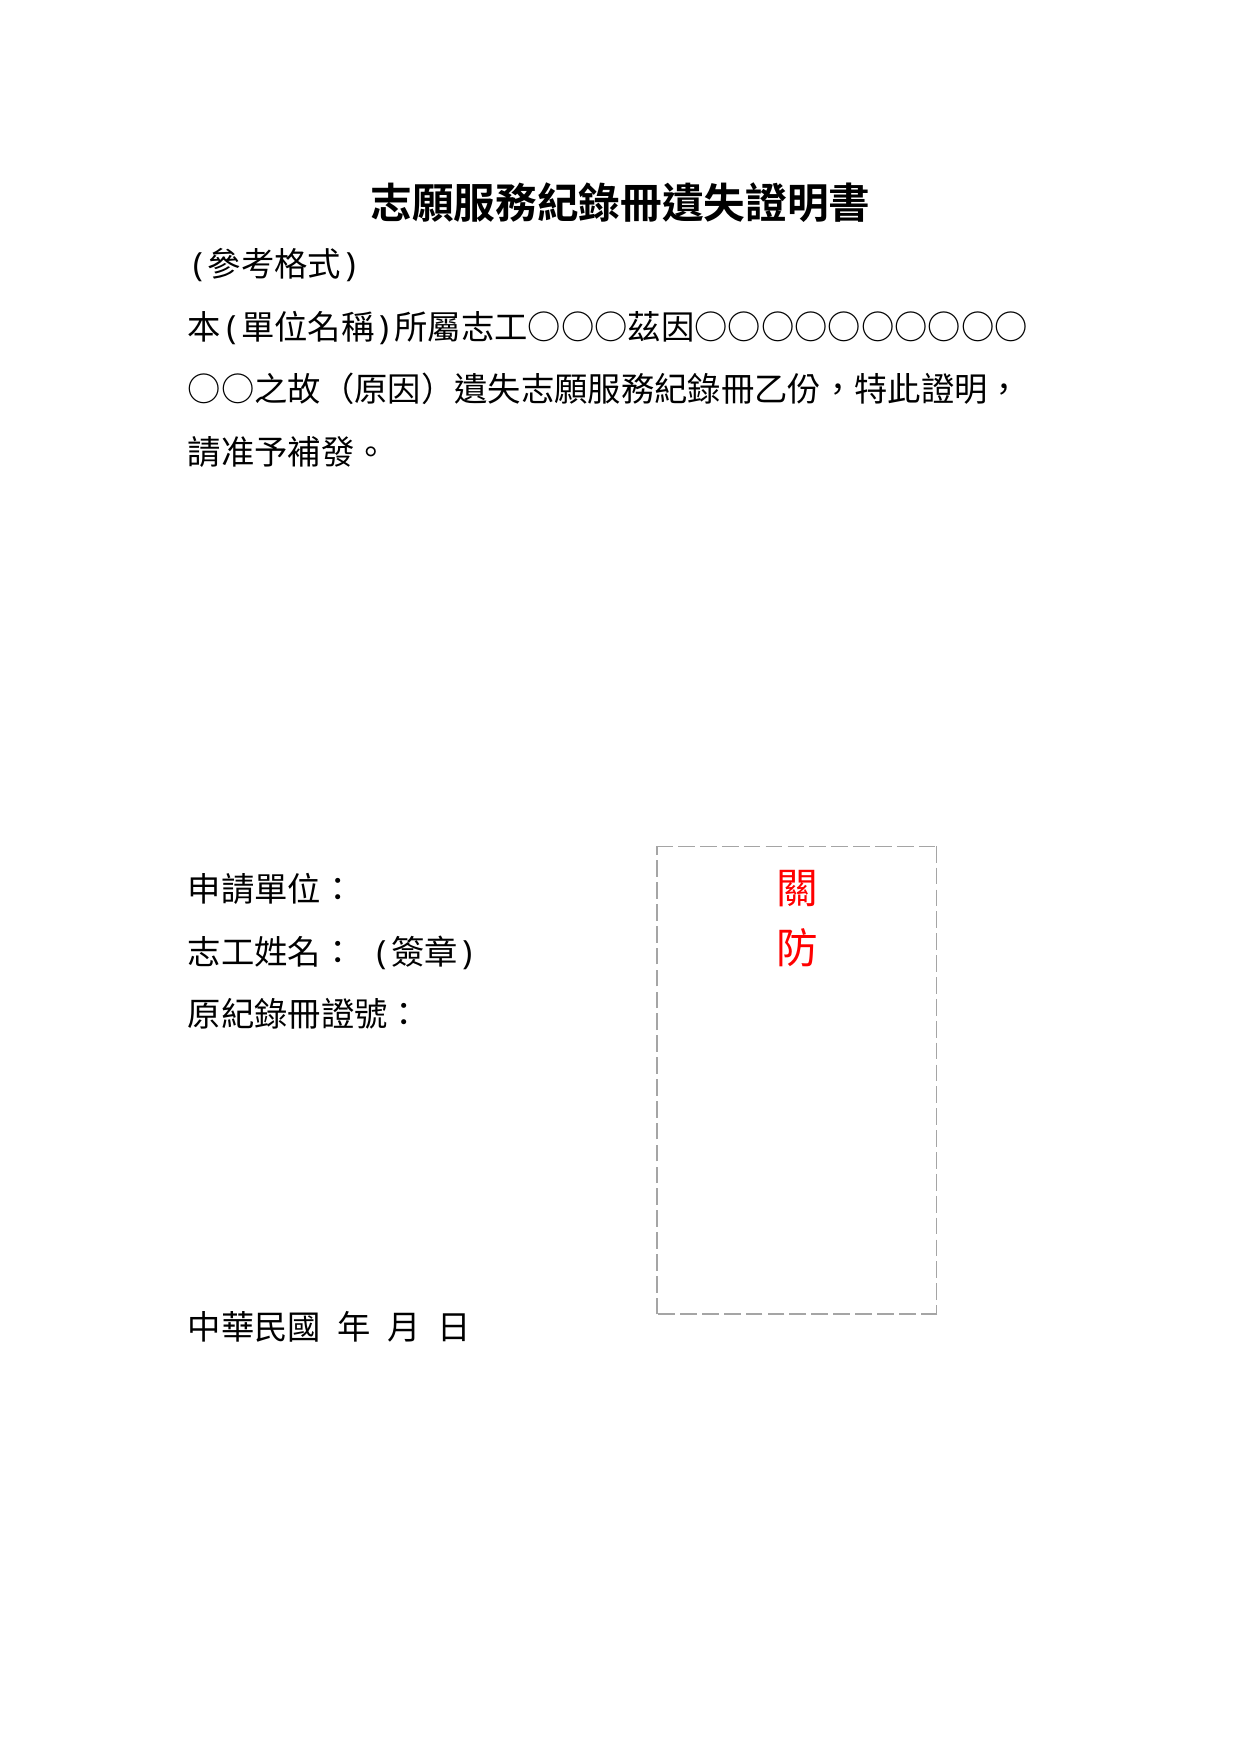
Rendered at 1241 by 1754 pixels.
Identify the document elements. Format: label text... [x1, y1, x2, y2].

text [937, 908, 1053, 971]
text 志願服務紀錄冊遺失證明書 [187, 158, 1053, 221]
text 申請單位： [187, 846, 1053, 1314]
text 志工姓名： (簽章) [187, 908, 656, 971]
text [937, 971, 1053, 1033]
text 防 [673, 915, 921, 975]
text 原紀錄冊證號： [187, 971, 656, 1033]
text 關 [673, 855, 921, 915]
text 本(單位名稱)所屬志工○○○茲因○○○○○○○○○○○○之故（原因）遺失志願服務紀錄冊乙份，特此證明，請准予補發。 [187, 283, 1053, 471]
text (參考格式) [187, 221, 1053, 283]
text 中華民國 年 月 日 [187, 1283, 1053, 1346]
